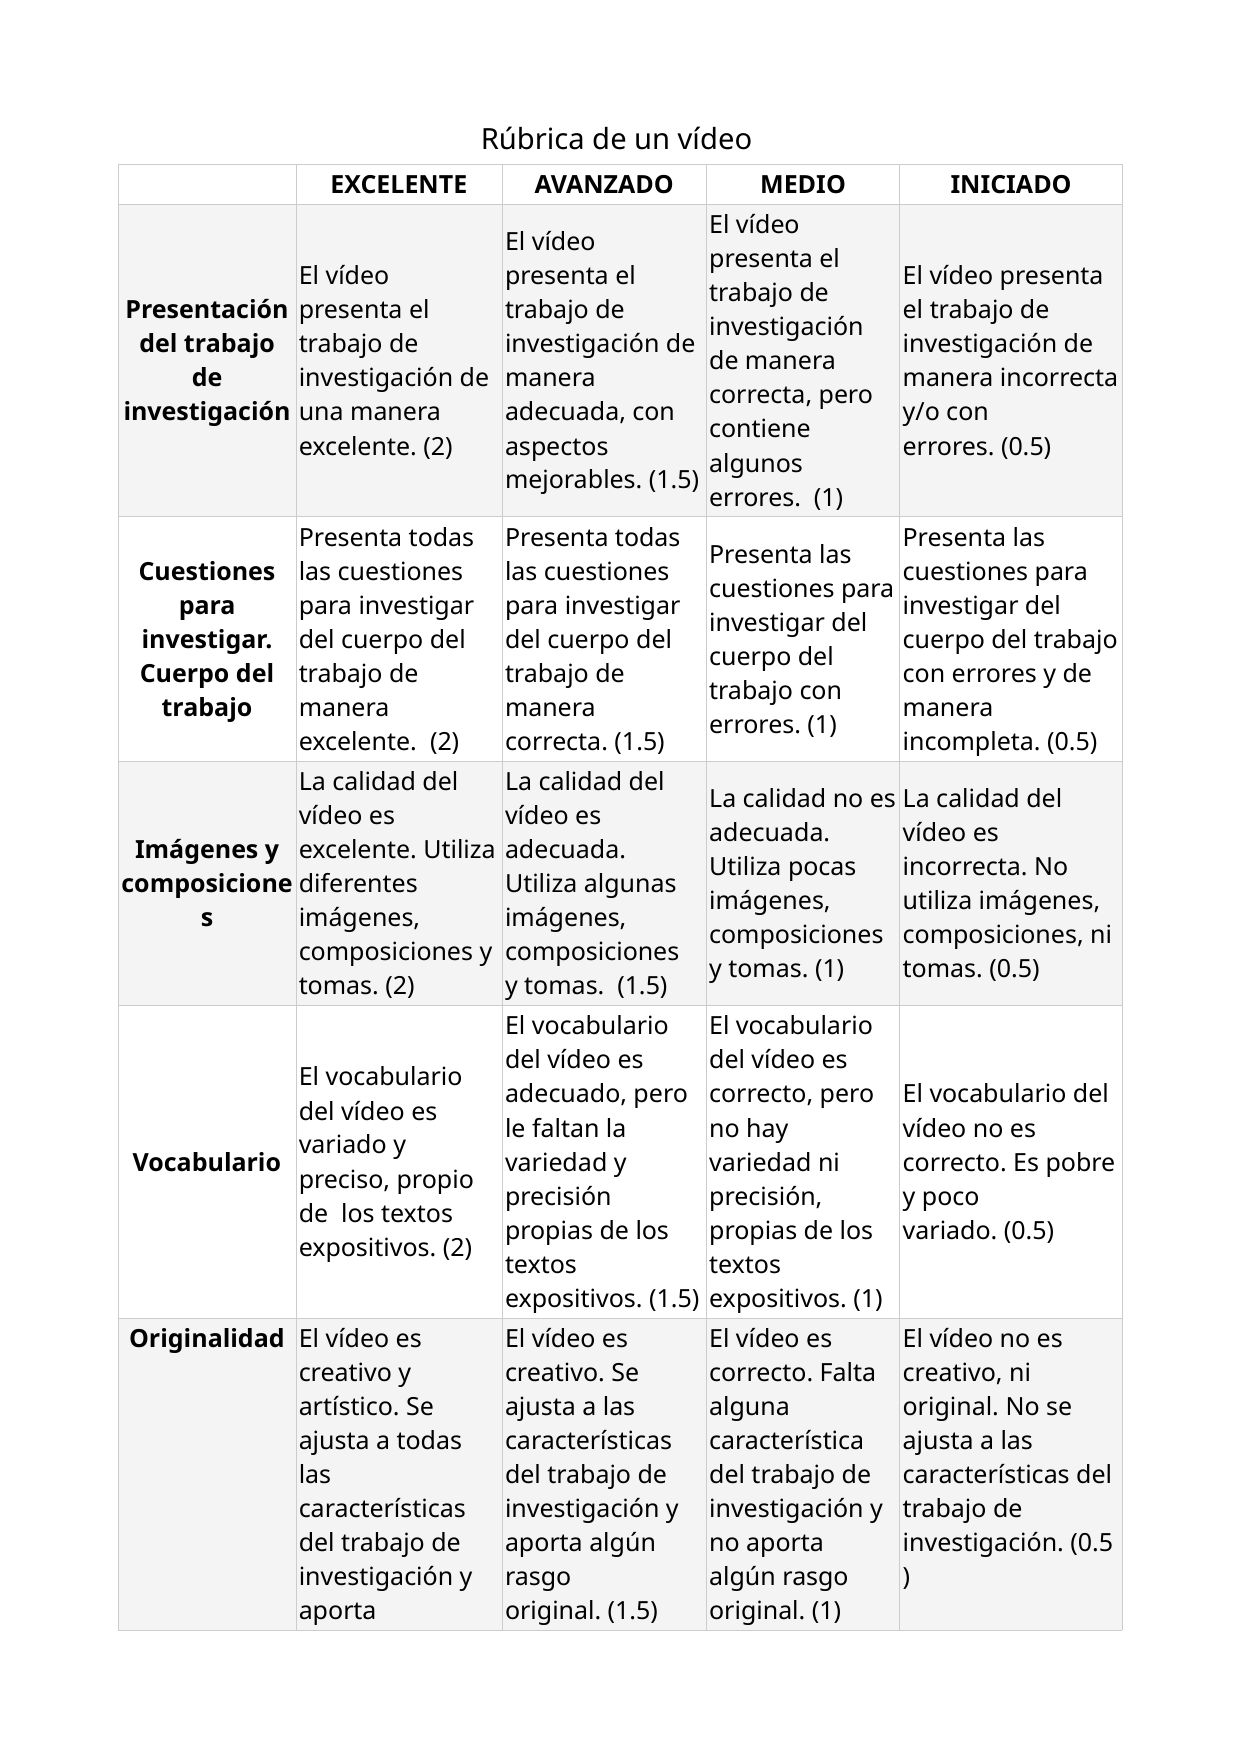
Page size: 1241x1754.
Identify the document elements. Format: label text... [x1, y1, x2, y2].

table_cell Cuestiones para investigar. Cuerpo del trabajo [119, 517, 296, 761]
table_cell Vocabulario [119, 1006, 296, 1317]
table_header INICIADO [900, 165, 1122, 204]
table_cell El vocabulario del vídeo no es correcto. Es pobre y poco variado. (0.5) [900, 1006, 1122, 1317]
table_cell La calidad no es adecuada. Utiliza pocas imágenes, composiciones y tomas. (1) [707, 762, 899, 1005]
table_header EXCELENTE [297, 165, 502, 204]
text Rúbrica de un vídeo [118, 118, 1122, 158]
table_cell Presenta todas las cuestiones para investigar del cuerpo del trabajo de manera excelente. (2) [297, 517, 502, 761]
table_cell El vídeo es creativo y artístico. Se ajusta a todas las características del trabajo de investigación y aporta [297, 1319, 502, 1630]
table_cell Originalidad [119, 1319, 296, 1630]
table_cell La calidad del vídeo es incorrecta. No utiliza imágenes, composiciones, ni tomas. (0.5) [900, 762, 1122, 1005]
table_cell Imágenes y composiciones [119, 762, 296, 1005]
table_cell El vídeo es correcto. Falta alguna característica del trabajo de investigación y no aporta algún rasgo original. (1) [707, 1319, 899, 1630]
table_cell Presenta todas las cuestiones para investigar del cuerpo del trabajo de manera correcta. (1.5) [503, 517, 706, 761]
table_cell El vocabulario del vídeo es variado y preciso, propio de los textos expositivos. (2) [297, 1006, 502, 1317]
table_cell La calidad del vídeo es adecuada. Utiliza algunas imágenes, composiciones y tomas. (1.5) [503, 762, 706, 1005]
table_cell Presenta las cuestiones para investigar del cuerpo del trabajo con errores. (1) [707, 517, 899, 761]
table_cell El vídeo presenta el trabajo de investigación de manera correcta, pero contiene algunos errores. (1) [707, 205, 899, 516]
table_cell Presentación del trabajo de investigación [119, 205, 296, 516]
table_cell El vídeo no es creativo, ni original. No se ajusta a las características del trabajo de investigación. (0.5) [900, 1319, 1122, 1630]
table_header [119, 165, 296, 204]
table_header AVANZADO [503, 165, 706, 204]
table_header MEDIO [707, 165, 899, 204]
table_cell Presenta las cuestiones para investigar del cuerpo del trabajo con errores y de manera incompleta. (0.5) [900, 517, 1122, 761]
table_cell El vocabulario del vídeo es adecuado, pero le faltan la variedad y precisión propias de los textos expositivos. (1.5) [503, 1006, 706, 1317]
table_cell El vídeo es creativo. Se ajusta a las características del trabajo de investigación y aporta algún rasgo original. (1.5) [503, 1319, 706, 1630]
table_cell El vídeo presenta el trabajo de investigación de manera adecuada, con aspectos mejorables. (1.5) [503, 205, 706, 516]
table_cell La calidad del vídeo es excelente. Utiliza diferentes imágenes, composiciones y tomas. (2) [297, 762, 502, 1005]
table_cell El vídeo presenta el trabajo de investigación de manera incorrecta y/o con errores. (0.5) [900, 205, 1122, 516]
table_cell El vídeo presenta el trabajo de investigación de una manera excelente. (2) [297, 205, 502, 516]
table_cell El vocabulario del vídeo es correcto, pero no hay variedad ni precisión, propias de los textos expositivos. (1) [707, 1006, 899, 1317]
